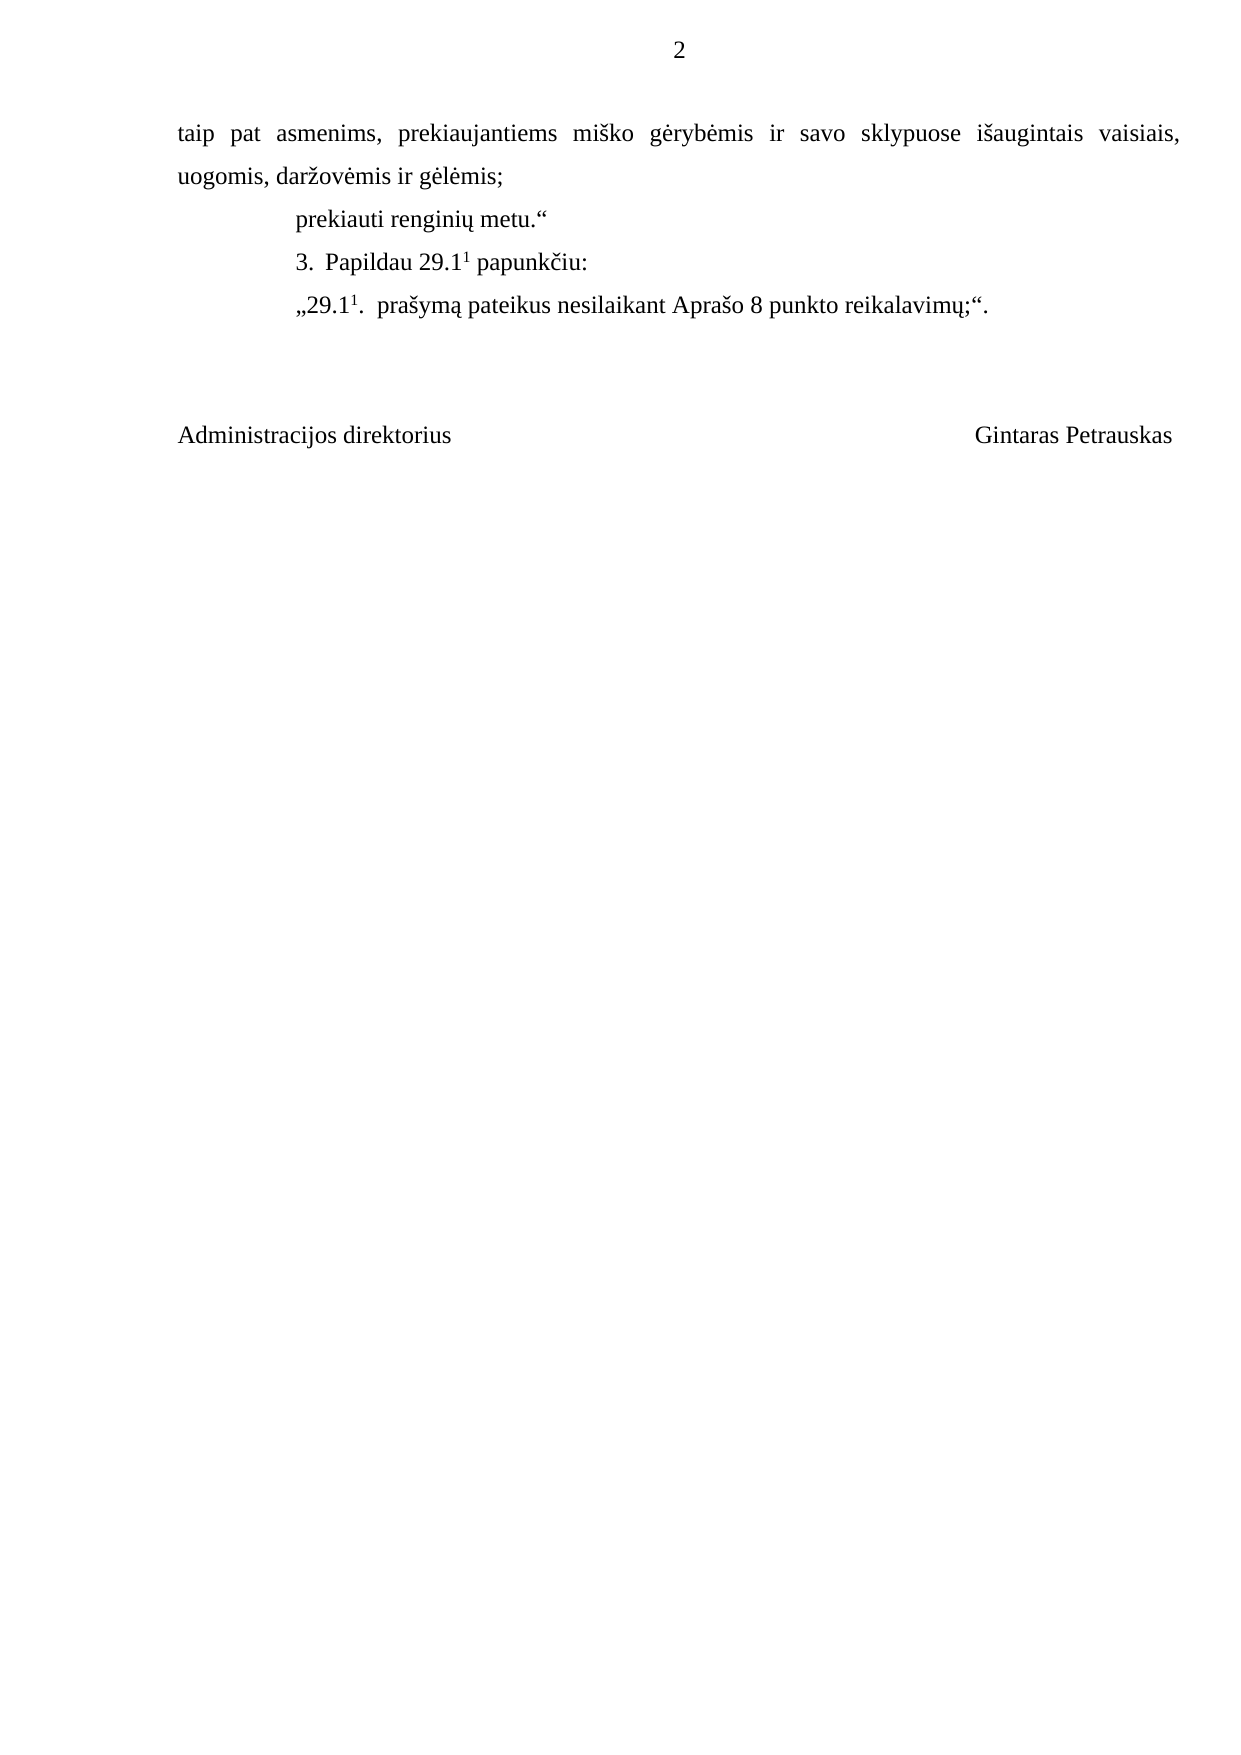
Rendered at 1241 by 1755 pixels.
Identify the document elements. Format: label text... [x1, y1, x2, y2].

text „29.11. prašymą pateikus nesilaikant Aprašo 8 punkto reikalavimų;“. [177, 291, 1181, 319]
text taip pat asmenims, prekiaujantiems miško gėrybėmis ir savo sklypuose išaugintais vaisiais, uogomis, daržovėmis ir gėlėmis; [177, 118, 1181, 190]
text Administracijos direktorius Gintaras Petrauskas [177, 420, 1181, 449]
text prekiauti renginių metu.“ [177, 204, 1181, 233]
text 3. Papildau 29.11 papunkčiu: [177, 247, 1181, 276]
